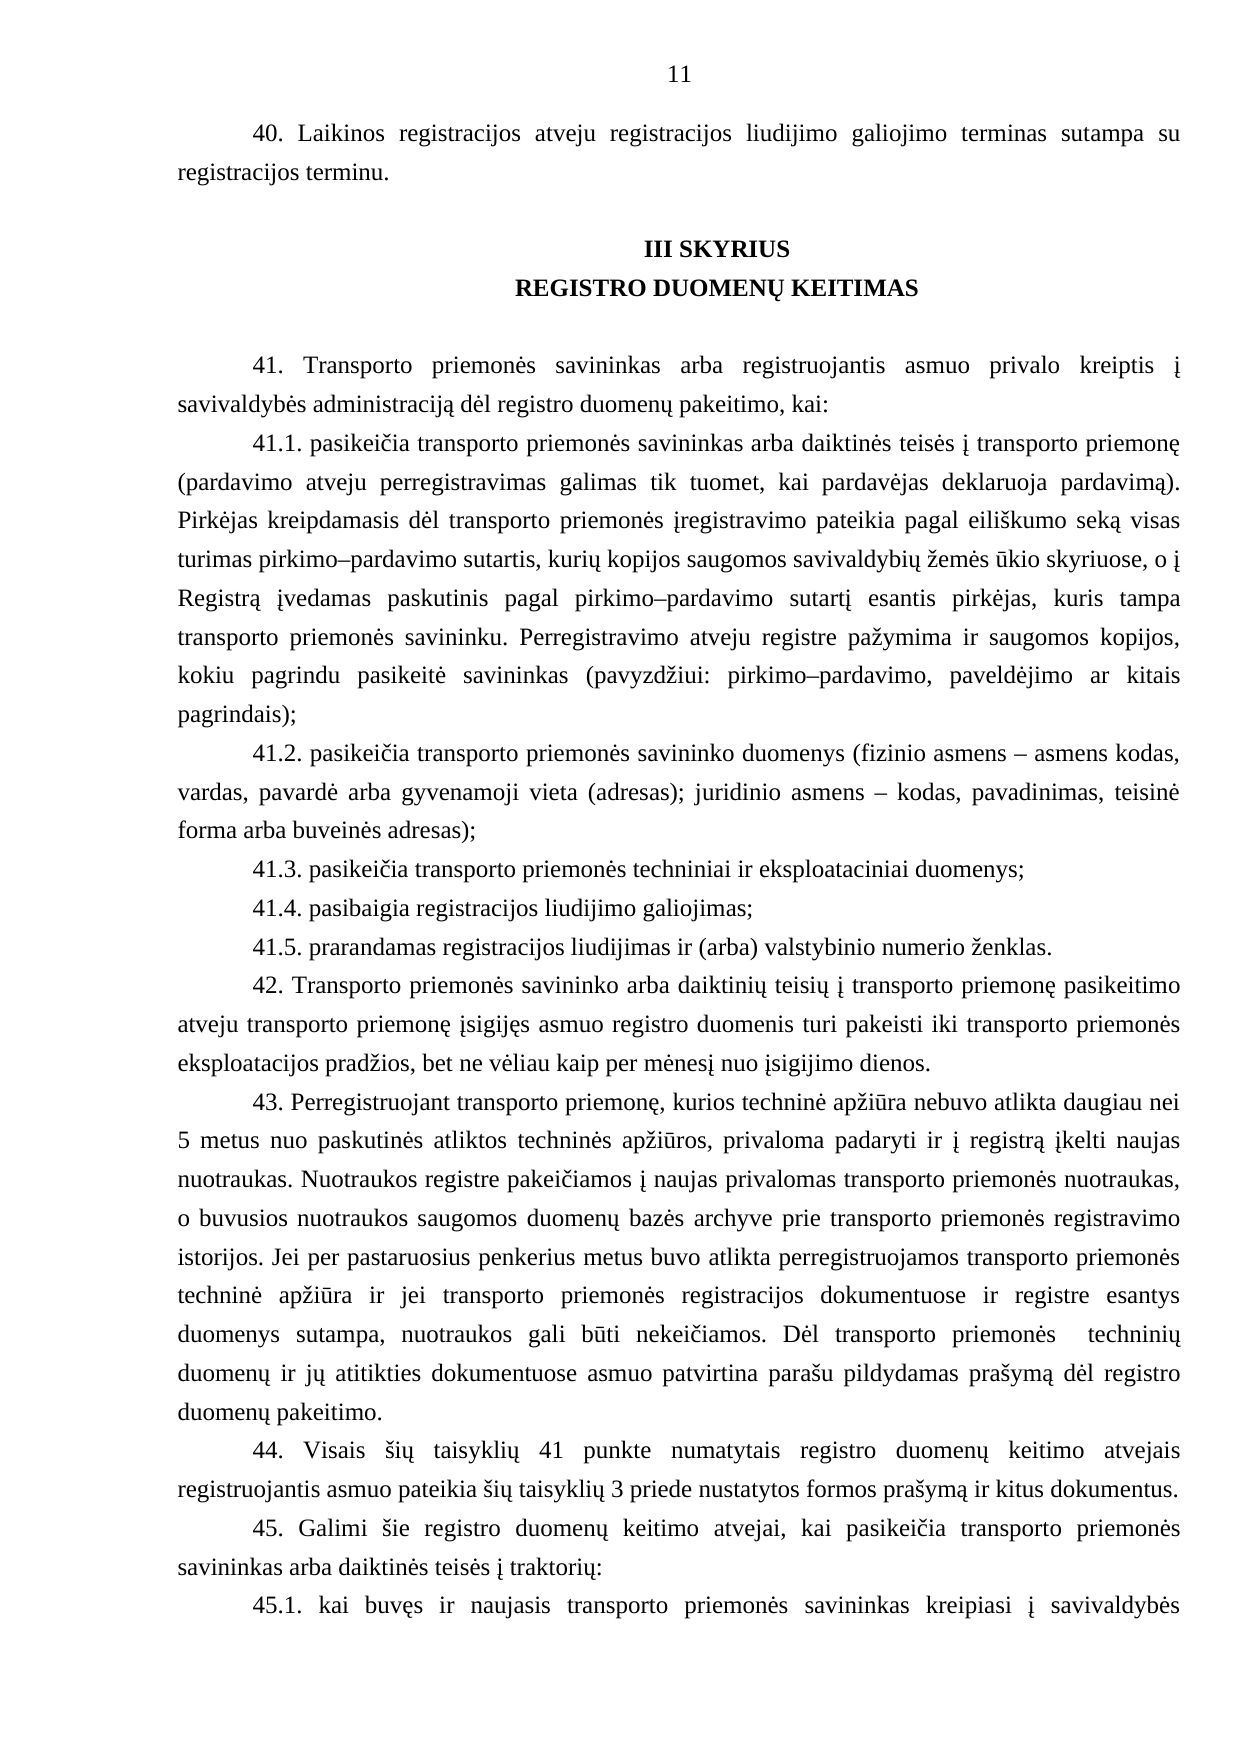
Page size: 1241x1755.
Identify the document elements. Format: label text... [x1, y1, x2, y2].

text 41.5. prarandamas registracijos liudijimas ir (arba) valstybinio numerio ženklas. [177, 932, 1181, 961]
text 41. Transporto priemonės savininkas arba registruojantis asmuo privalo kreiptis į savivaldybės administraciją dėl registro duomenų pakeitimo, kai: [177, 351, 1181, 418]
text 41.3. pasikeičia transporto priemonės techniniai ir eksploataciniai duomenys; [177, 854, 1181, 883]
text 44. Visais šių taisyklių 41 punkte numatytais registro duomenų keitimo atvejais registruojantis asmuo pateikia šių taisyklių 3 priede nustatytos formos prašymą ir kitus dokumentus. [177, 1436, 1181, 1503]
text 41.4. pasibaigia registracijos liudijimo galiojimas; [177, 893, 1181, 922]
text 41.2. pasikeičia transporto priemonės savininko duomenys (fizinio asmens – asmens kodas, vardas, pavardė arba gyvenamoji vieta (adresas); juridinio asmens – kodas, pavadinimas, teisinė forma arba buveinės adresas); [177, 738, 1181, 844]
text III SKYRIUS [177, 234, 1181, 263]
text 45.1. kai buvęs ir naujasis transporto priemonės savininkas kreipiasi į savivaldybės [177, 1591, 1181, 1619]
text 42. Transporto priemonės savininko arba daiktinių teisių į transporto priemonę pasikeitimo atveju transporto priemonę įsigijęs asmuo registro duomenis turi pakeisti iki transporto priemonės eksploatacijos pradžios, bet ne vėliau kaip per mėnesį nuo įsigijimo dienos. [177, 971, 1181, 1077]
text 45. Galimi šie registro duomenų keitimo atvejai, kai pasikeičia transporto priemonės savininkas arba daiktinės teisės į traktorių: [177, 1513, 1181, 1581]
text REGISTRO DUOMENŲ KEITIMAS [177, 273, 1181, 302]
text 40. Laikinos registracijos atveju registracijos liudijimo galiojimo terminas sutampa su registracijos terminu. [177, 118, 1181, 186]
text 41.1. pasikeičia transporto priemonės savininkas arba daiktinės teisės į transporto priemonę (pardavimo atveju perregistravimas galimas tik tuomet, kai pardavėjas deklaruoja pardavimą). Pirkėjas kreipdamasis dėl transporto priemonės įregistravimo pateikia pagal eiliškumo seką visas turimas pirkimo–pardavimo sutartis, kurių kopijos saugomos savivaldybių žemės ūkio skyriuose, o į Registrą įvedamas paskutinis pagal pirkimo–pardavimo sutartį esantis pirkėjas, kuris tampa transporto priemonės savininku. Perregistravimo atveju registre pažymima ir saugomos kopijos, kokiu pagrindu pasikeitė savininkas (pavyzdžiui: pirkimo–pardavimo, paveldėjimo ar kitais pagrindais); [177, 428, 1181, 728]
text 43. Perregistruojant transporto priemonę, kurios techninė apžiūra nebuvo atlikta daugiau nei 5 metus nuo paskutinės atliktos techninės apžiūros, privaloma padaryti ir į registrą įkelti naujas nuotraukas. Nuotraukos registre pakeičiamos į naujas privalomas transporto priemonės nuotraukas, o buvusios nuotraukos saugomos duomenų bazės archyve prie transporto priemonės registravimo istorijos. Jei per pastaruosius penkerius metus buvo atlikta perregistruojamos transporto priemonės techninė apžiūra ir jei transporto priemonės registracijos dokumentuose ir registre esantys duomenys sutampa, nuotraukos gali būti nekeičiamos. Dėl transporto priemonės techninių duomenų ir jų atitikties dokumentuose asmuo patvirtina parašu pildydamas prašymą dėl registro duomenų pakeitimo. [177, 1087, 1181, 1426]
